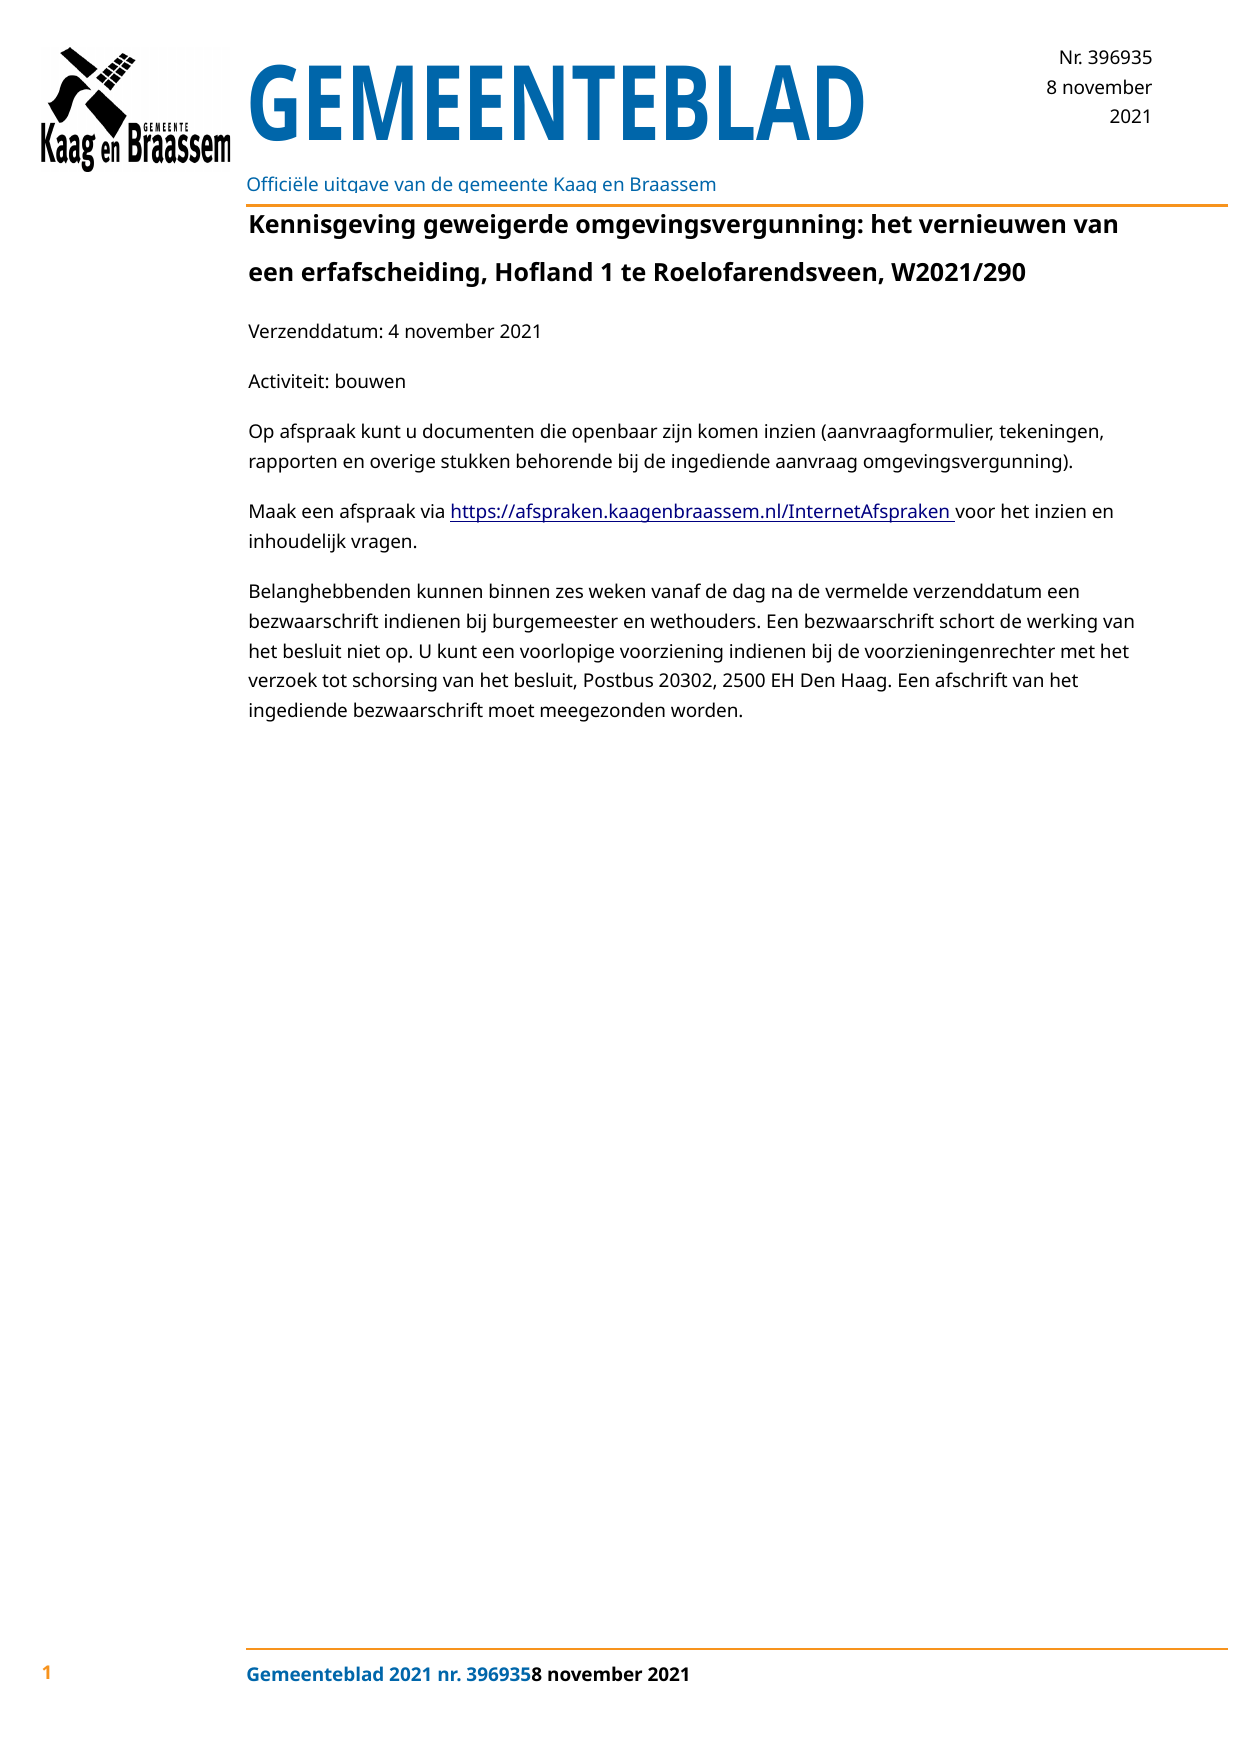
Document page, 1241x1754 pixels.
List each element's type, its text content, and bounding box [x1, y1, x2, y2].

picture [41, 47, 231, 172]
text Activiteit: bouwen [248, 368, 1152, 394]
text Verzenddatum: 4 november 2021 [248, 318, 1152, 344]
text Kennisgeving geweigerde omgevingsvergunning: het vernieuwen van een erfafscheiding, Hofland 1 te Roelofarendsveen, W2021/290 [248, 207, 1152, 288]
text Belanghebbenden kunnen binnen zes weken vanaf de dag na de vermelde verzenddatum een bezwaarschrift indienen bij burgemeester en wethouders. Een bezwaarschrift schort de werking van het besluit niet op. U kunt een voorlopige voorziening indienen bij de voorzieningenrechter met het verzoek tot schorsing van het besluit, Postbus 20302, 2500 EH Den Haag. Een afschrift van het ingediende bezwaarschrift moet meegezonden worden. [248, 579, 1152, 723]
text Op afspraak kunt u documenten die openbaar zijn komen inzien (aanvraagformulier, tekeningen, rapporten en overige stukken behorende bij de ingediende aanvraag omgevingsvergunning). [248, 419, 1152, 474]
text Maak een afspraak via https://afspraken.kaagenbraassem.nl/InternetAfspraken voor het inzien en inhoudelijk vragen. [248, 499, 1152, 554]
